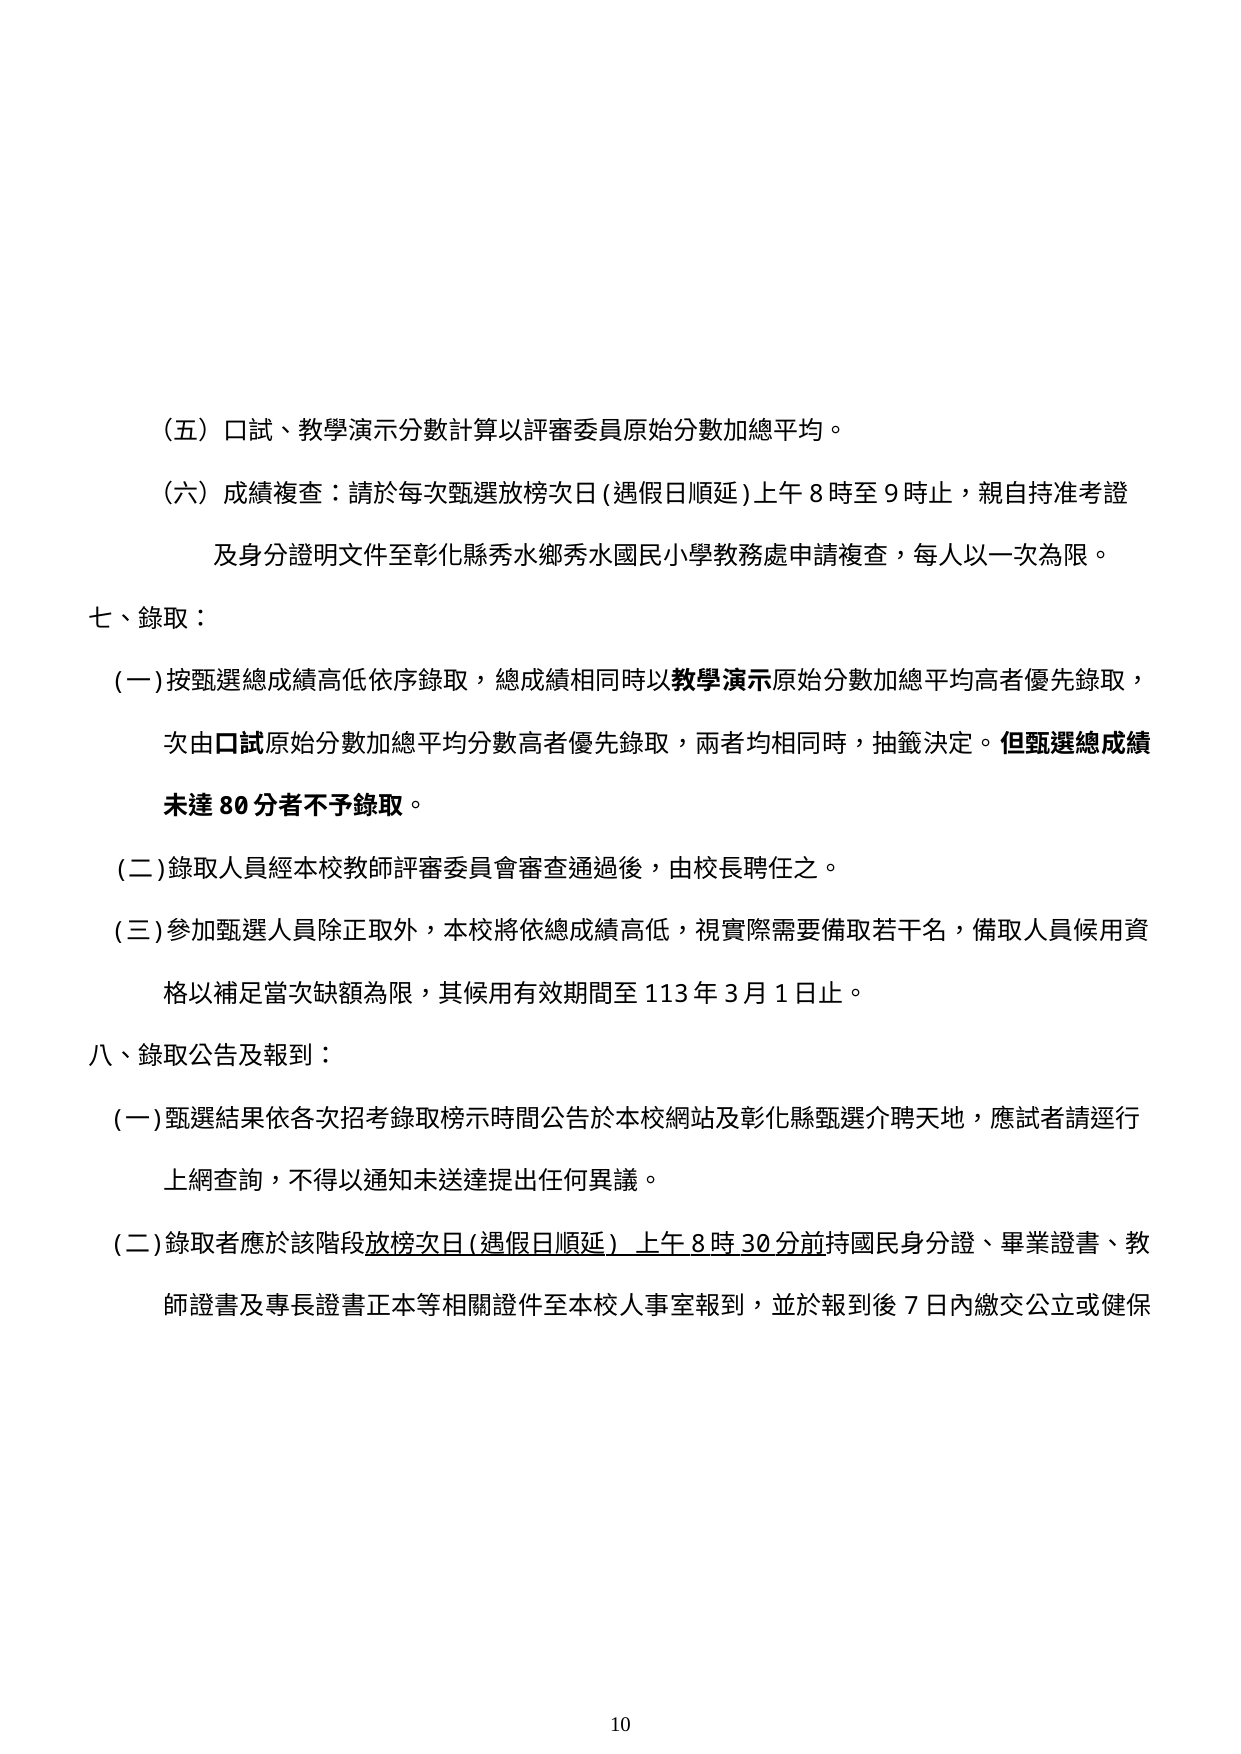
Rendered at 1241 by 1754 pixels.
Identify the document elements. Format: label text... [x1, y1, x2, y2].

text 七、錄取： [89, 575, 1152, 637]
text (一)按甄選總成績高低依序錄取，總成績相同時以教學演示原始分數加總平均高者優先錄取，次由口試原始分數加總平均分數高者優先錄取，兩者均相同時，抽籤決定。但甄選總成績未達80分者不予錄取。 [111, 637, 1152, 825]
text （六）成績複查：請於每次甄選放榜次日(遇假日順延)上午8時至9時止，親自持准考證及身分證明文件至彰化縣秀水鄉秀水國民小學教務處申請複查，每人以一次為限。 [89, 450, 1152, 575]
text 八、錄取公告及報到： [89, 1012, 1152, 1075]
text (二)錄取人員經本校教師評審委員會審查通過後，由校長聘任之。 [89, 825, 1152, 887]
text (二)錄取者應於該階段放榜次日(遇假日順延) 上午8時30分前持國民身分證、畢業證書、教師證書及專長證書正本等相關證件至本校人事室報到，並於報到後7日內繳交公立或健保 [110, 1200, 1152, 1325]
text (一)甄選結果依各次招考錄取榜示時間公告於本校網站及彰化縣甄選介聘天地，應試者請逕行上網查詢，不得以通知未送達提出任何異議。 [110, 1075, 1152, 1200]
text （五）口試、教學演示分數計算以評審委員原始分數加總平均。 [89, 387, 1152, 450]
text (三)參加甄選人員除正取外，本校將依總成績高低，視實際需要備取若干名，備取人員候用資格以補足當次缺額為限，其候用有效期間至113年3月1日止。 [111, 887, 1152, 1012]
